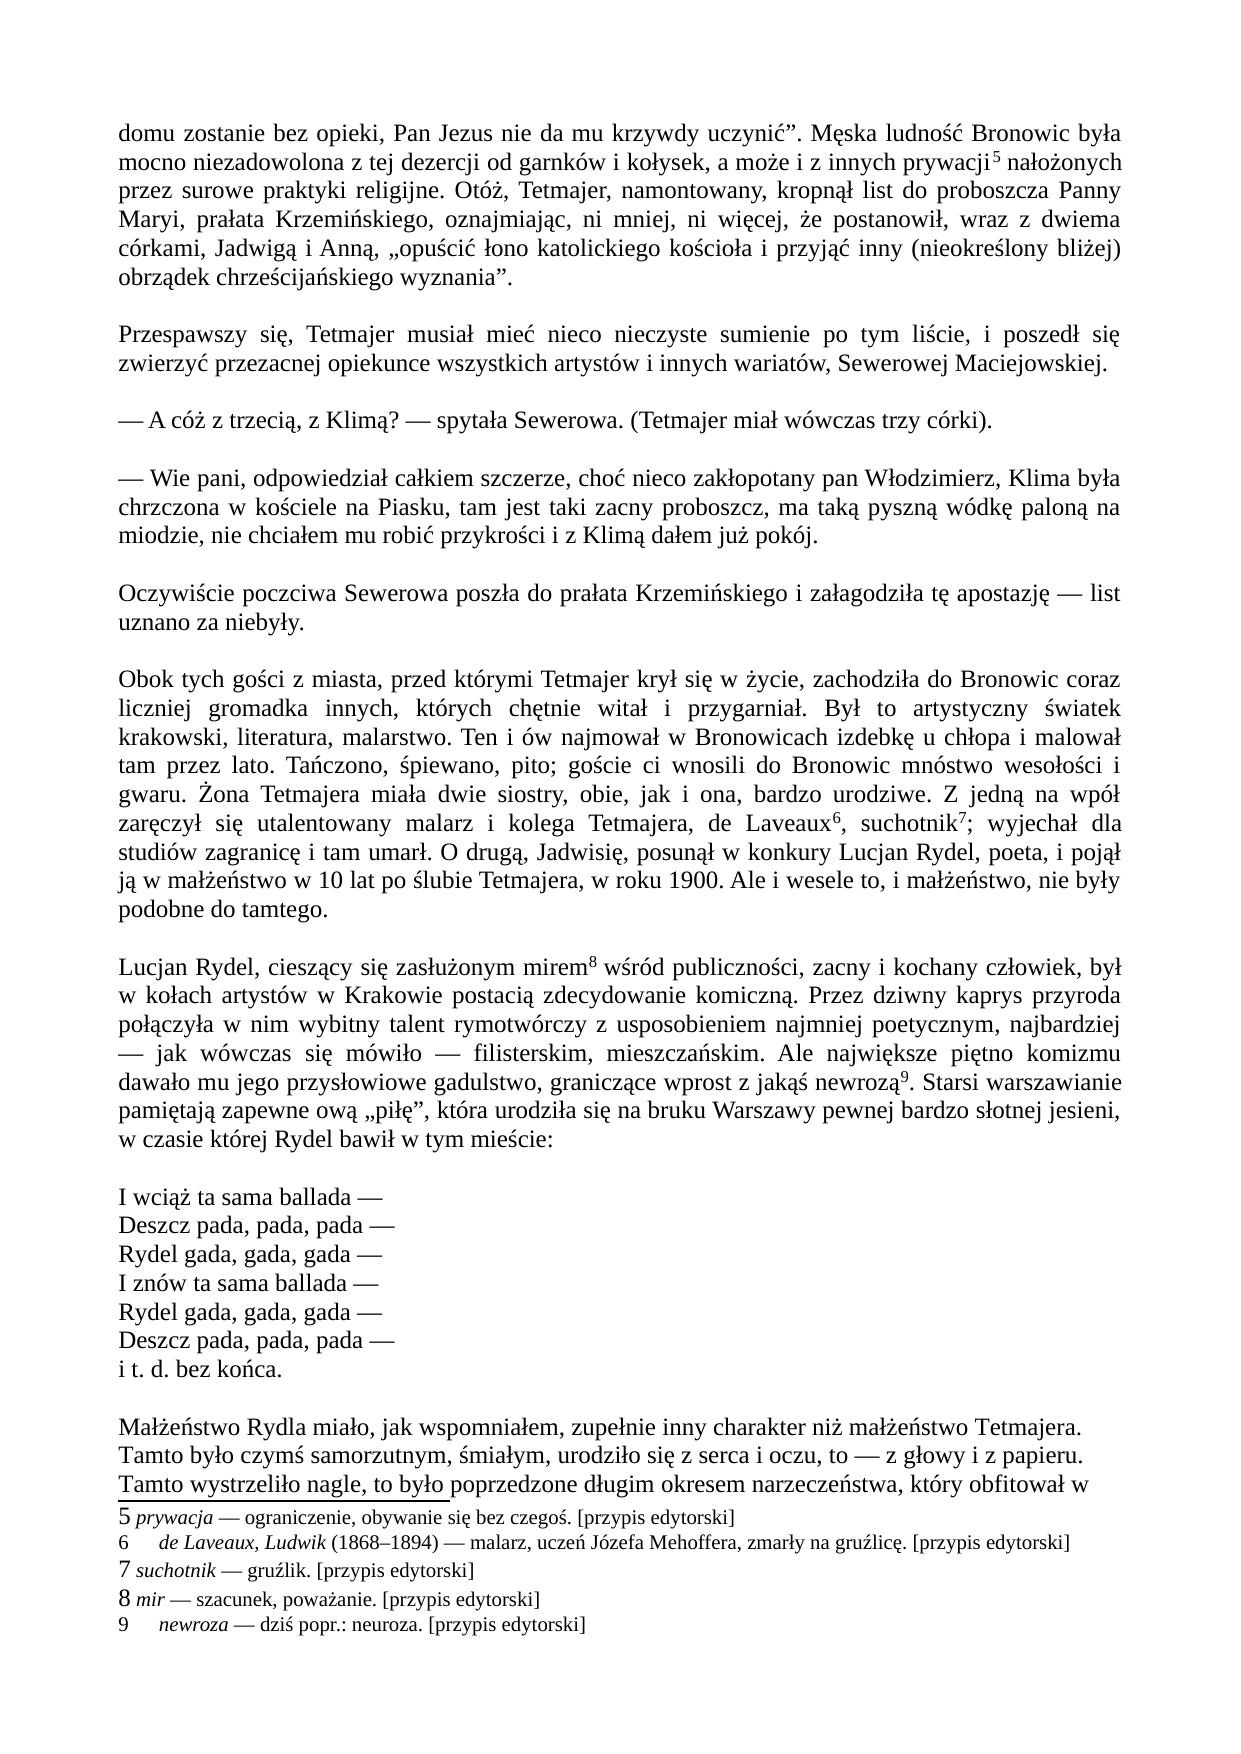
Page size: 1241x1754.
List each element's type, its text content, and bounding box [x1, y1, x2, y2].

text i t. d. bez końca. [118, 1354, 1122, 1383]
text — Wie pani, odpowiedział całkiem szczerze, choć nieco zakłopotany pan Włodzimierz, Klima była chrzczona w kościele na Piasku, tam jest taki zacny proboszcz, ma taką pyszną wódkę paloną na miodzie, nie chciałem mu robić przykrości i z Klimą dałem już pokój. [118, 463, 1122, 549]
text Rydel gada, gada, gada — [118, 1297, 1122, 1326]
text Deszcz pada, pada, pada — [118, 1211, 1122, 1239]
text Obok tych gości z miasta, przed którymi Tetmajer krył się w życie, zachodziła do Bronowic coraz liczniej gromadka innych, których chętnie witał i przygarniał. Był to artystyczny światek krakowski, literatura, malarstwo. Ten i ów najmował w Bronowicach izdebkę u chłopa i malował tam przez lato. Tańczono, śpiewano, pito; goście ci wnosili do Bronowic mnóstwo wesołości i gwaru. Żona Tetmajera miała dwie siostry, obie, jak i ona, bardzo urodziwe. Z jedną na wpół zaręczył się utalentowany malarz i kolega Tetmajera, de Laveaux, suchotnik; wyjechał dla studiów zagranicę i tam umarł. O drugą, Jadwisię, posunął w konkury Lucjan Rydel, poeta, i pojął ją w małżeństwo w 10 lat po ślubie Tetmajera, w roku 1900. Ale i wesele to, i małżeństwo, nie były podobne do tamtego. [118, 664, 1122, 923]
text newroza — dziś popr.: neuroza. [przypis edytorski] [118, 1612, 1122, 1636]
text I znów ta sama ballada — [118, 1268, 1122, 1297]
text mir — szacunek, poważanie. [przypis edytorski] [118, 1583, 1122, 1612]
text Deszcz pada, pada, pada — [118, 1326, 1122, 1354]
text suchotnik — gruźlik. [przypis edytorski] [118, 1554, 1122, 1583]
text de Laveaux, Ludwik (1868–1894) — malarz, uczeń Józefa Mehoffera, zmarły na gruźlicę. [przypis edytorski] [118, 1530, 1122, 1554]
text domu zostanie bez opieki, Pan Jezus nie da mu krzywdy uczynić”. Męska ludność Bronowic była mocno niezadowolona z tej dezercji od garnków i kołysek, a może i z innych prywacji nałożonych przez surowe praktyki religijne. Otóż, Tetmajer, namontowany, kropnął list do proboszcza Panny Maryi, prałata Krzemińskiego, oznajmiając, ni mniej, ni więcej, że postanowił, wraz z dwiema córkami, Jadwigą i Anną, „opuścić łono katolickiego kościoła i przyjąć inny (nieokreślony bliżej) obrządek chrześcijańskiego wyznania”. [118, 118, 1122, 291]
text I wciąż ta sama ballada — [118, 1182, 1122, 1211]
text Oczywiście poczciwa Sewerowa poszła do prałata Krzemińskiego i załagodziła tę apostazję — list uznano za niebyły. [118, 578, 1122, 636]
text Małżeństwo Rydla miało, jak wspomniałem, zupełnie inny charakter niż małżeństwo Tetmajera. Tamto było czymś samorzutnym, śmiałym, urodziło się z serca i oczu, to — z głowy i z papieru. Tamto wystrzeliło nagle, to było poprzedzone długim okresem narzeczeństwa, który obfitował w [118, 1412, 1122, 1498]
text Rydel gada, gada, gada — [118, 1239, 1122, 1268]
text — A cóż z trzecią, z Klimą? — spytała Sewerowa. (Tetmajer miał wówczas trzy córki). [118, 406, 1122, 434]
text Lucjan Rydel, cieszący się zasłużonym mirem wśród publiczności, zacny i kochany człowiek, był w kołach artystów w Krakowie postacią zdecydowanie komiczną. Przez dziwny kaprys przyroda połączyła w nim wybitny talent rymotwórczy z usposobieniem najmniej poetycznym, najbardziej — jak wówczas się mówiło — filisterskim, mieszczańskim. Ale największe piętno komizmu dawało mu jego przysłowiowe gadulstwo, graniczące wprost z jakąś newrozą. Starsi warszawianie pamiętają zapewne ową „piłę”, która urodziła się na bruku Warszawy pewnej bardzo słotnej jesieni, w czasie której Rydel bawił w tym mieście: [118, 952, 1122, 1153]
text Przespawszy się, Tetmajer musiał mieć nieco nieczyste sumienie po tym liście, i poszedł się zwierzyć przezacnej opiekunce wszystkich artystów i innych wariatów, Sewerowej Maciejowskiej. [118, 319, 1122, 377]
text prywacja — ograniczenie, obywanie się bez czegoś. [przypis edytorski] [118, 1501, 1122, 1530]
